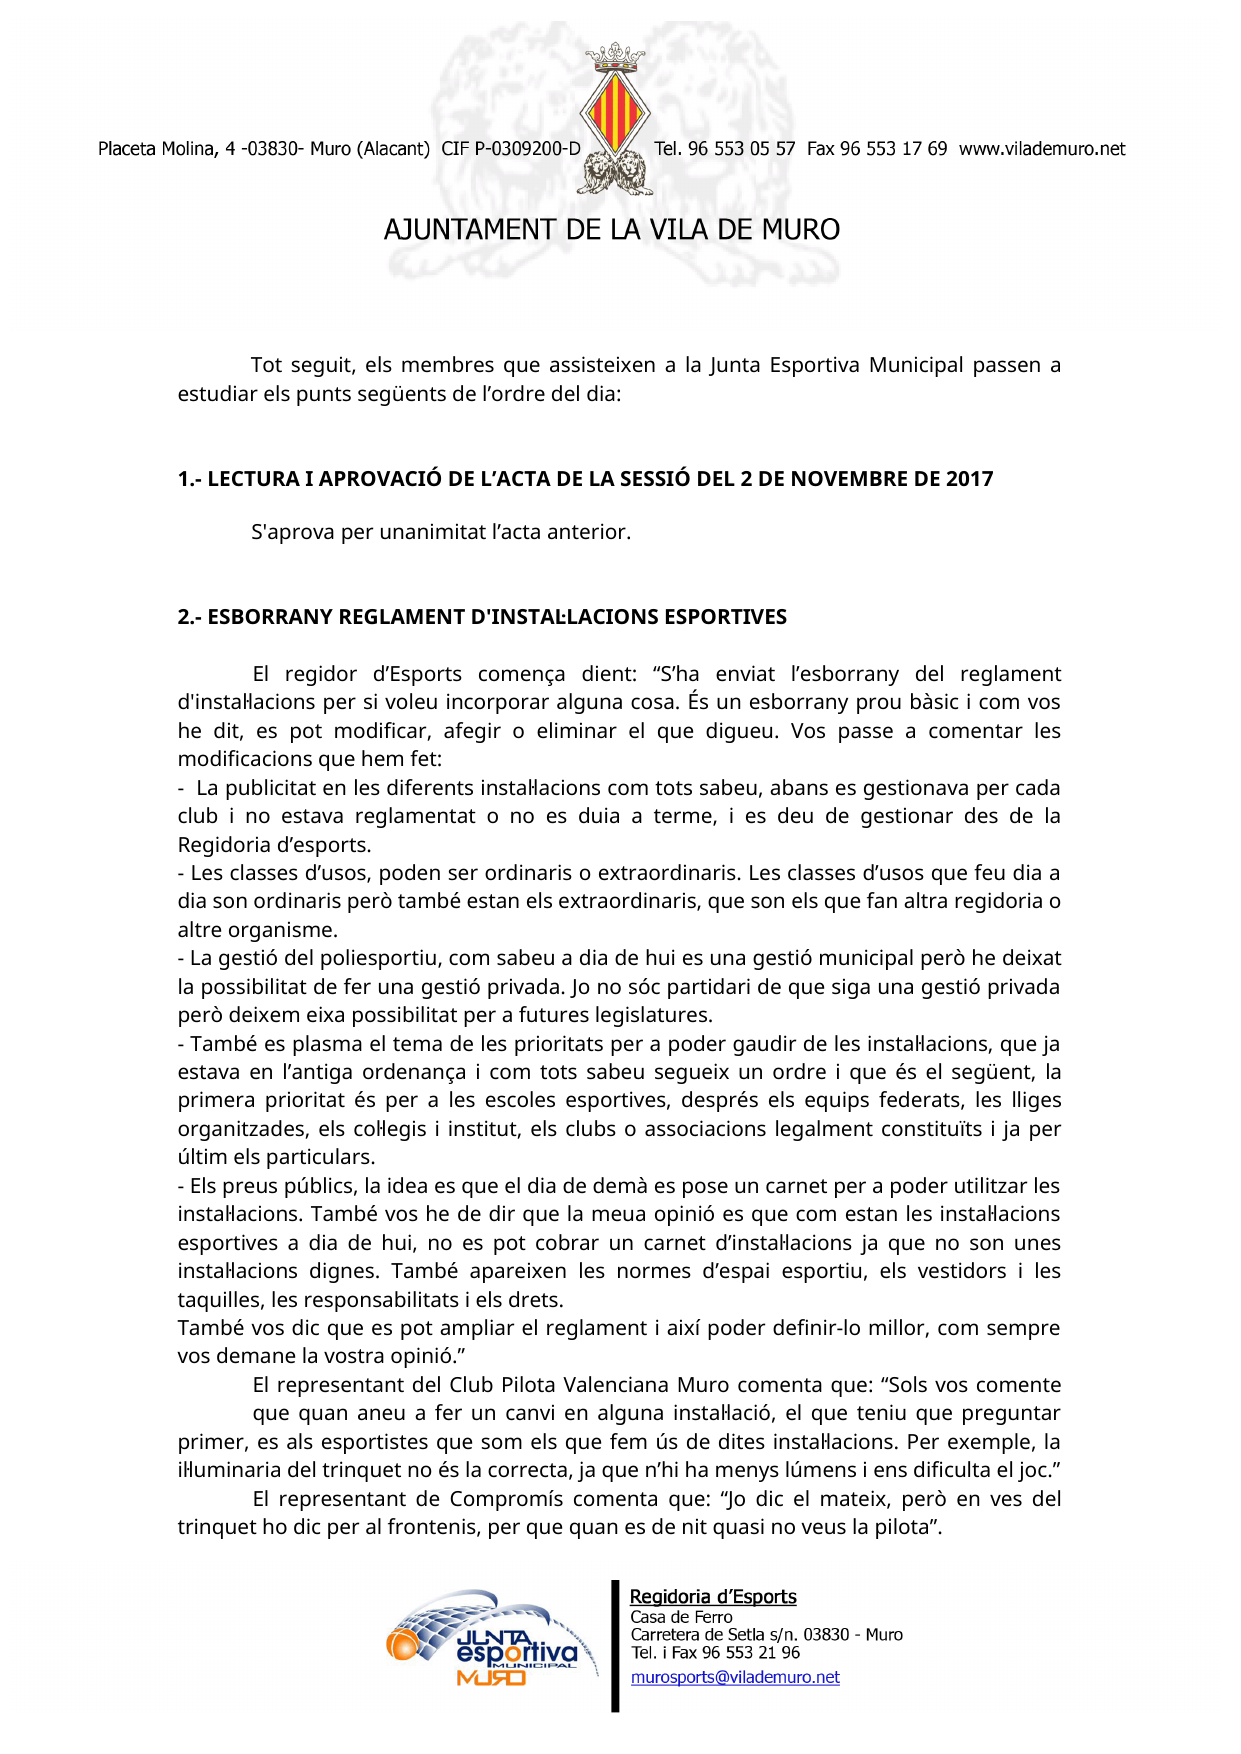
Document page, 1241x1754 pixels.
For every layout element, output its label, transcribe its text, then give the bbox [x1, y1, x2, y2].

text El regidor d’Esports comença dient: “S’ha enviat l’esborrany del reglament d'instal·lacions per si voleu incorporar alguna cosa. És un esborrany prou bàsic i com vos he dit, es pot modificar, afegir o eliminar el que digueu. Vos passe a comentar les modificacions que hem fet: [177, 659, 1063, 773]
text S'aprova per unanimitat l’acta anterior. [177, 517, 1063, 545]
text Tot seguit, els membres que assisteixen a la Junta Esportiva Municipal passen a estudiar els punts següents de l’ordre del dia: [177, 351, 1063, 407]
text El representant de Compromís comenta que: “Jo dic el mateix, però en ves del trinquet ho dic per al frontenis, per que quan es de nit quasi no veus la pilota”. [177, 1484, 1063, 1541]
text 1.- LECTURA I APROVACIÓ DE L’ACTA DE LA SESSIÓ DEL 2 DE NOVEMBRE DE 2017 [177, 464, 1063, 493]
text - Les classes d’usos, poden ser ordinaris o extraordinaris. Les classes d’usos que feu dia a dia son ordinaris però també estan els extraordinaris, que son els que fan altra regidoria o altre organisme. [177, 858, 1063, 943]
text 2.- ESBORRANY REGLAMENT D'INSTAL·LACIONS ESPORTIVES [177, 602, 1063, 631]
text - La publicitat en les diferents instal·lacions com tots sabeu, abans es gestionava per cada club i no estava reglamentat o no es duia a terme, i es deu de gestionar des de la Regidoria d’esports. [177, 773, 1063, 858]
text - També es plasma el tema de les prioritats per a poder gaudir de les instal·lacions, que ja estava en l’antiga ordenança i com tots sabeu segueix un ordre i que és el següent, la primera prioritat és per a les escoles esportives, després els equips federats, les lliges organitzades, els col·legis i institut, els clubs o associacions legalment constituïts i ja per últim els particulars. [177, 1029, 1063, 1171]
picture [8, 1558, 1222, 1713]
picture [8, 17, 1222, 331]
text - La gestió del poliesportiu, com sabeu a dia de hui es una gestió municipal però he deixat la possibilitat de fer una gestió privada. Jo no sóc partidari de que siga una gestió privada però deixem eixa possibilitat per a futures legislatures. [177, 943, 1063, 1029]
text També vos dic que es pot ampliar el reglament i així poder definir-lo millor, com sempre vos demane la vostra opinió.” [177, 1313, 1063, 1370]
text - Els preus públics, la idea es que el dia de demà es pose un carnet per a poder utilitzar les instal·lacions. També vos he de dir que la meua opinió es que com estan les instal·lacions esportives a dia de hui, no es pot cobrar un carnet d’instal·lacions ja que no son unes instal·lacions dignes. També apareixen les normes d’espai esportiu, els vestidors i les taquilles, les responsabilitats i els drets. [177, 1171, 1063, 1313]
text El representant del Club Pilota Valenciana Muro comenta que: “Sols vos comente que quan aneu a fer un canvi en alguna instal·lació, el que teniu que preguntar primer, es als esportistes que som els que fem ús de dites instal·lacions. Per exemple, la il·luminaria del trinquet no és la correcta, ja que n’hi ha menys lúmens i ens dificulta el joc.” [177, 1370, 1063, 1484]
